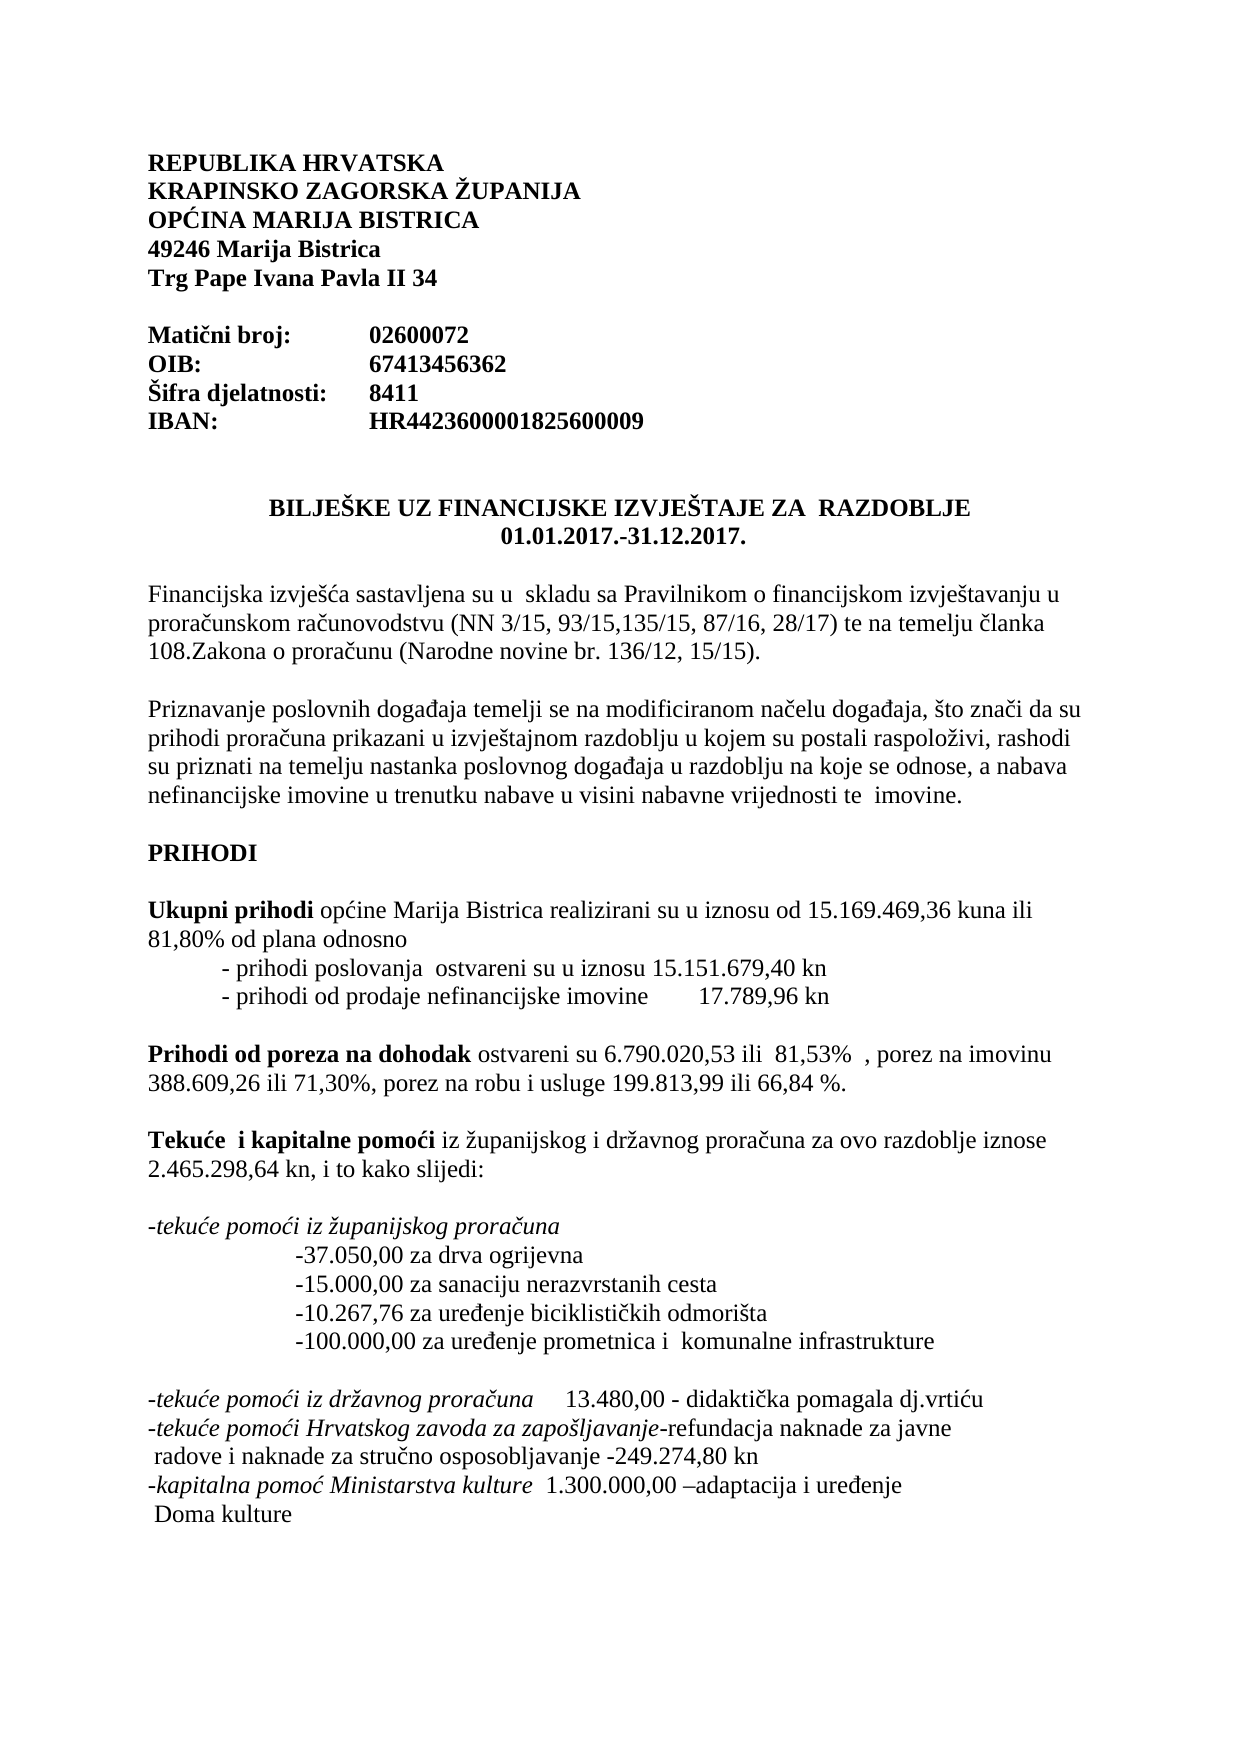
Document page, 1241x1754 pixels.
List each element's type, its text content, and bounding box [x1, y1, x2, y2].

text Trg Pape Ivana Pavla II 34 [148, 263, 1093, 291]
text -15.000,00 za sanaciju nerazvrstanih cesta [148, 1269, 1093, 1298]
text IBAN: HR4423600001825600009 [148, 406, 1093, 435]
text -tekuće pomoći iz županijskog proračuna [148, 1211, 1093, 1240]
text -37.050,00 za drva ogrijevna [221, 1240, 1093, 1269]
text KRAPINSKO ZAGORSKA ŽUPANIJA [148, 176, 1093, 205]
text Financijska izvješća sastavljena su u skladu sa Pravilnikom o financijskom izvještavanju u proračunskom računovodstvu (NN 3/15, 93/15,135/15, 87/16, 28/17) te na temelju članka 108.Zakona o proračunu (Narodne novine br. 136/12, 15/15). [148, 579, 1093, 665]
text -kapitalna pomoć Ministarstva kulture 1.300.000,00 –adaptacija i uređenje [148, 1470, 1093, 1499]
text REPUBLIKA HRVATSKA [148, 148, 1093, 176]
text Tekuće i kapitalne pomoći iz županijskog i državnog proračuna za ovo razdoblje iznose 2.465.298,64 kn, i to kako slijedi: [148, 1125, 1093, 1183]
text -tekuće pomoći iz državnog proračuna 13.480,00 - didaktička pomagala dj.vrtiću [148, 1384, 1093, 1413]
text Prihodi od poreza na dohodak ostvareni su 6.790.020,53 ili 81,53% , porez na imovinu 388.609,26 ili 71,30%, porez na robu i usluge 199.813,99 ili 66,84 %. [148, 1039, 1093, 1096]
text radove i naknade za stručno osposobljavanje -249.274,80 kn [148, 1441, 1093, 1470]
text -tekuće pomoći Hrvatskog zavoda za zapošljavanje-refundacja naknade za javne [148, 1413, 1093, 1441]
text Matični broj: 02600072 [148, 320, 1093, 349]
text Ukupni prihodi općine Marija Bistrica realizirani su u iznosu od 15.169.469,36 kuna ili 81,80% od plana odnosno [148, 895, 1093, 953]
text Doma kulture [148, 1499, 1093, 1528]
text PRIHODI [148, 838, 1093, 866]
text 01.01.2017.-31.12.2017. [148, 521, 1093, 550]
text Priznavanje poslovnih događaja temelji se na modificiranom načelu događaja, što znači da su prihodi proračuna prikazani u izvještajnom razdoblju u kojem su postali raspoloživi, rashodi su priznati na temelju nastanka poslovnog događaja u razdoblju na koje se odnose, a nabava nefinancijske imovine u trenutku nabave u visini nabavne vrijednosti te imovine. [148, 694, 1093, 809]
text OPĆINA MARIJA BISTRICA [148, 205, 1093, 234]
text BILJEŠKE UZ FINANCIJSKE IZVJEŠTAJE ZA RAZDOBLJE [148, 493, 1093, 521]
text Šifra djelatnosti: 8411 [148, 378, 1093, 406]
text -10.267,76 za uređenje biciklističkih odmorišta [148, 1298, 1093, 1326]
text - prihodi poslovanja ostvareni su u iznosu 15.151.679,40 kn [148, 953, 1093, 981]
text OIB: 67413456362 [148, 349, 1093, 378]
text - prihodi od prodaje nefinancijske imovine 17.789,96 kn [148, 981, 1093, 1010]
text 49246 Marija Bistrica [148, 234, 1093, 263]
text -100.000,00 za uređenje prometnica i komunalne infrastrukture [148, 1326, 1093, 1355]
